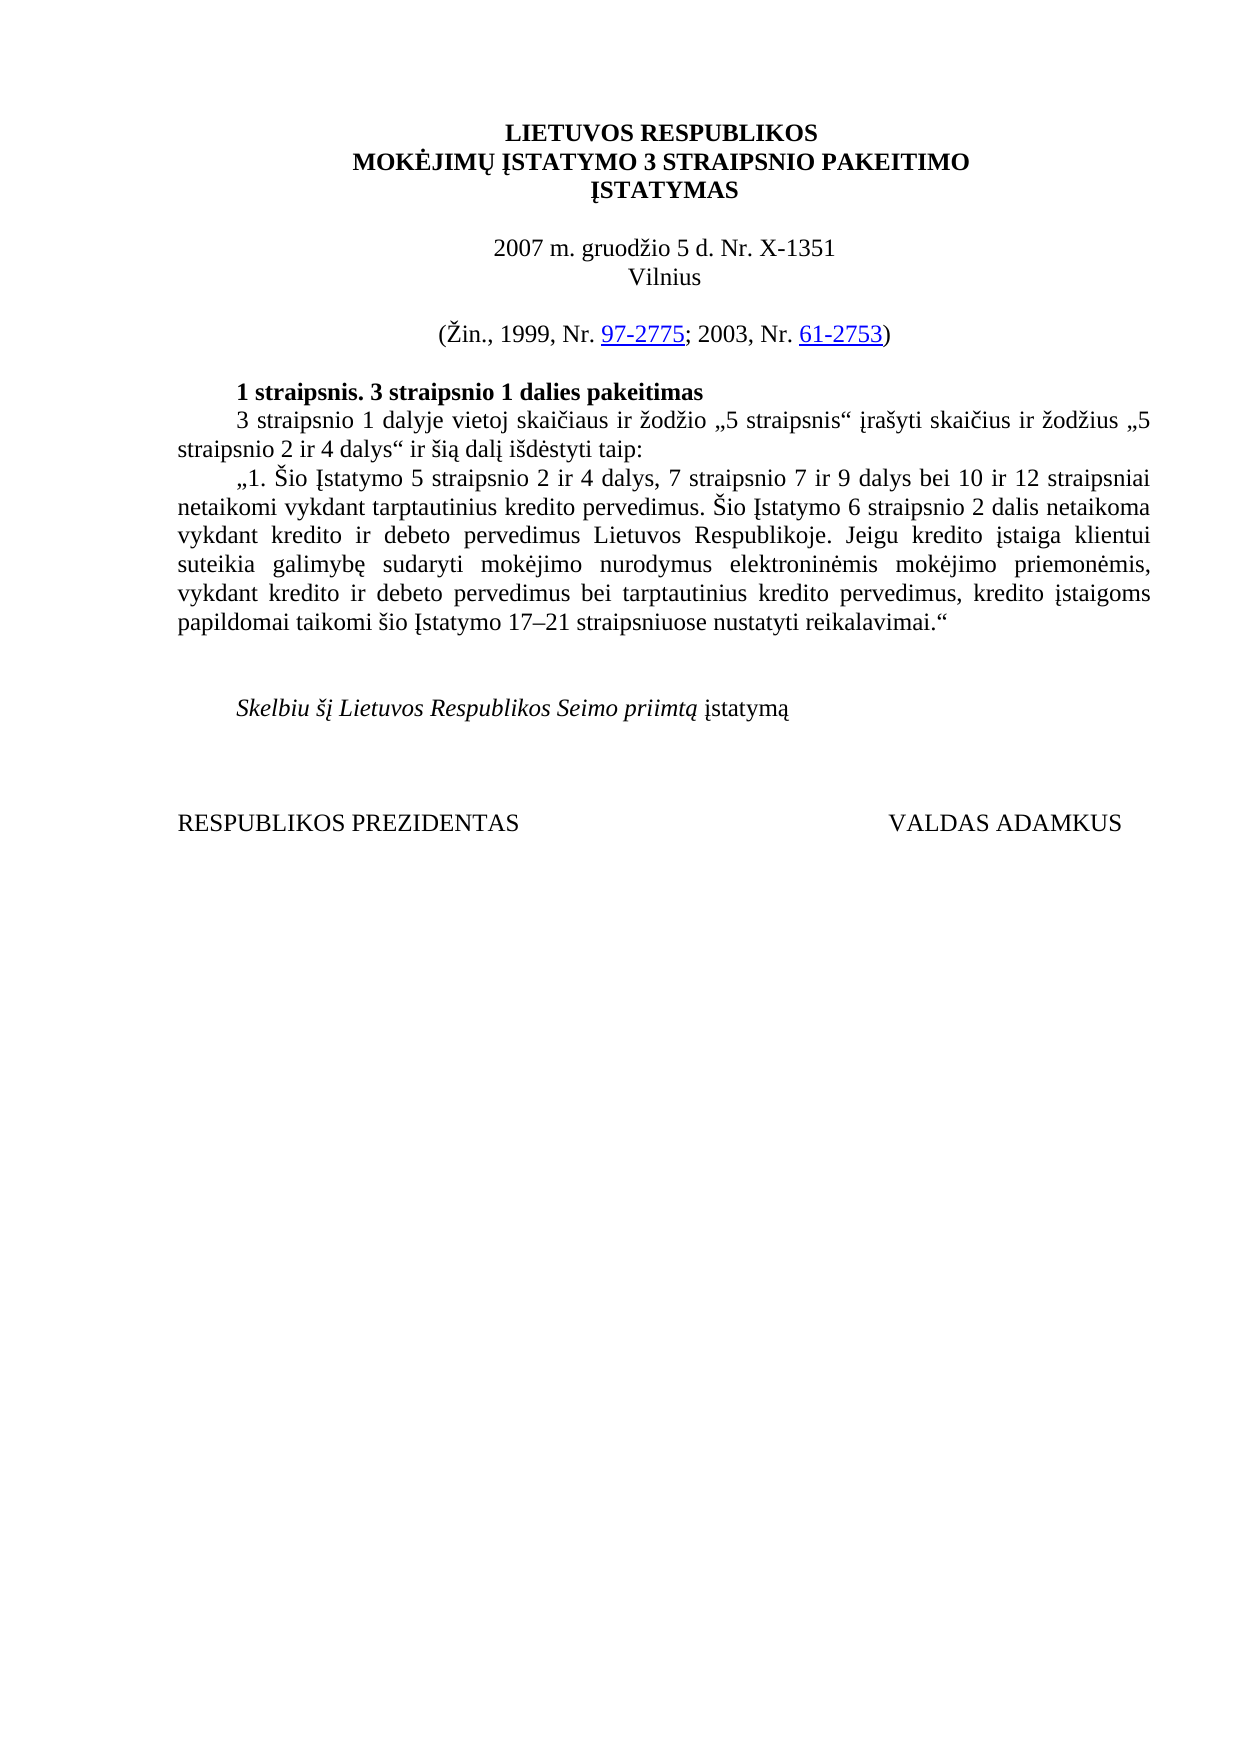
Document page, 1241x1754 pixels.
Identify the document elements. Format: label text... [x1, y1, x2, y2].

text ĮSTATYMAS [177, 176, 1152, 204]
text (Žin., 1999, Nr. 97-2775; 2003, Nr. 61-2753) [177, 319, 1152, 348]
text MOKĖJIMŲ ĮSTATYMO 3 STRAIPSNIO PAKEITIMO [177, 147, 1152, 176]
text 3 straipsnio 1 dalyje vietoj skaičiaus ir žodžio „5 straipsnis“ įrašyti skaičius ir žodžius „5 straipsnio 2 ir 4 dalys“ ir šią dalį išdėstyti taip: [177, 406, 1152, 463]
text 1 straipsnis. 3 straipsnio 1 dalies pakeitimas [177, 377, 1152, 406]
text 2007 m. gruodžio 5 d. Nr. X-1351 [177, 233, 1152, 262]
text RESPUBLIKOS PREZIDENTAS VALDAS ADAMKUS [177, 808, 1152, 837]
text „1. Šio Įstatymo 5 straipsnio 2 ir 4 dalys, 7 straipsnio 7 ir 9 dalys bei 10 ir 12 straipsniai netaikomi vykdant tarptautinius kredito pervedimus. Šio Įstatymo 6 straipsnio 2 dalis netaikoma vykdant kredito ir debeto pervedimus Lietuvos Respublikoje. Jeigu kredito įstaiga klientui suteikia galimybę sudaryti mokėjimo nurodymus elektroninėmis mokėjimo priemonėmis, vykdant kredito ir debeto pervedimus bei tarptautinius kredito pervedimus, kredito įstaigoms papildomai taikomi šio Įstatymo 17–21 straipsniuose nustatyti reikalavimai.“ [177, 463, 1152, 636]
text LIETUVOS RESPUBLIKOS [177, 118, 1152, 147]
text Vilnius [177, 262, 1152, 291]
text Skelbiu šį Lietuvos Respublikos Seimo priimtą įstatymą [177, 693, 1152, 722]
